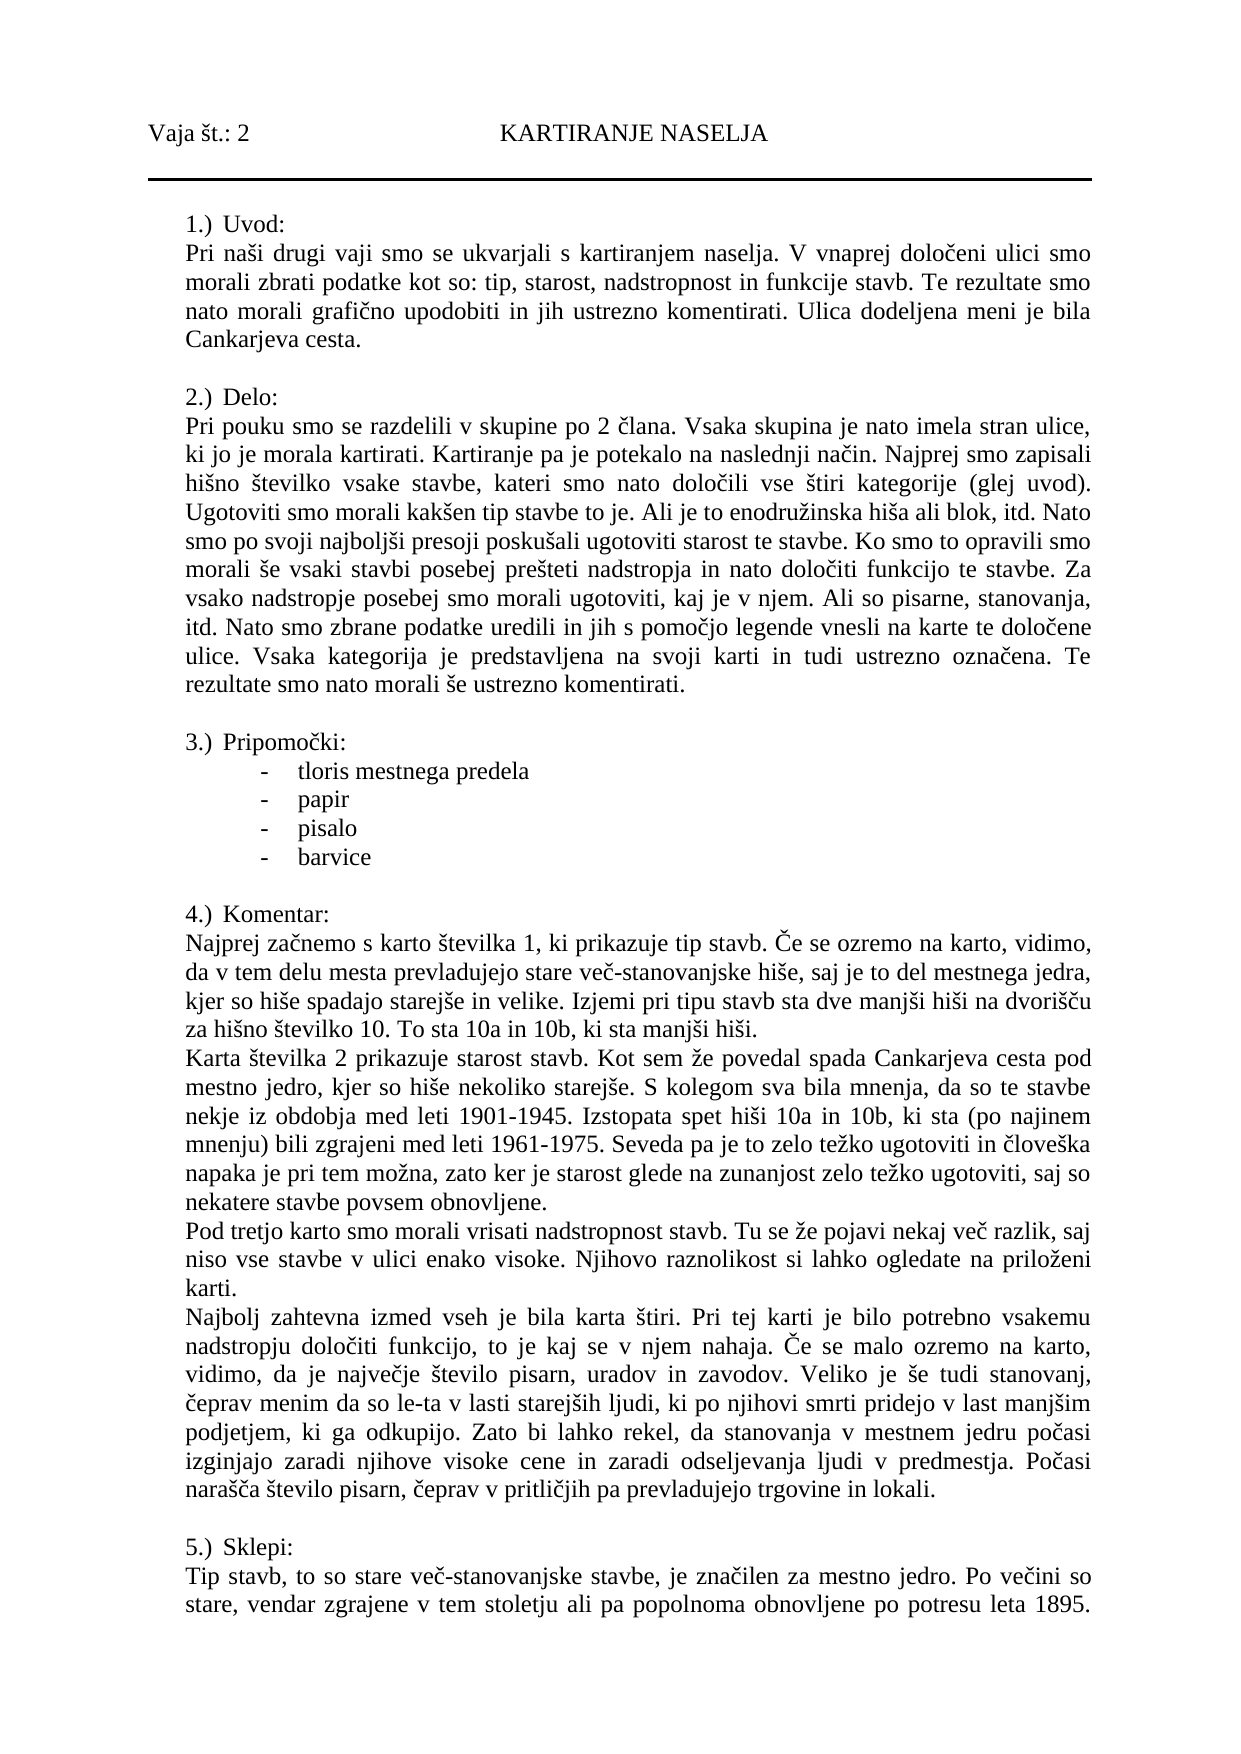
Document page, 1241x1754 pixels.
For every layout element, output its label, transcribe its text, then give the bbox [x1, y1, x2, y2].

list tloris mestnega predela [260, 756, 1092, 784]
list papir [260, 784, 1092, 813]
list Sklepi: [185, 1532, 1092, 1561]
list Uvod: [185, 209, 1092, 238]
text Pri naši drugi vaji smo se ukvarjali s kartiranjem naselja. V vnaprej določeni ulici smo morali zbrati podatke kot so: tip, starost, nadstropnost in funkcije stavb. Te rezultate smo nato morali grafično upodobiti in jih ustrezno komentirati. Ulica dodeljena meni je bila Cankarjeva cesta. [185, 238, 1092, 353]
text Tip stavb, to so stare več-stanovanjske stavbe, je značilen za mestno jedro. Po večini so stare, vendar zgrajene v tem stoletju ali pa popolnoma obnovljene po potresu leta 1895. [185, 1561, 1092, 1618]
text Pod tretjo karto smo morali vrisati nadstropnost stavb. Tu se že pojavi nekaj več razlik, saj niso vse stavbe v ulici enako visoke. Njihovo raznolikost si lahko ogledate na priloženi karti. [185, 1216, 1092, 1302]
list Delo: [185, 382, 1092, 411]
text Najprej začnemo s karto številka 1, ki prikazuje tip stavb. Če se ozremo na karto, vidimo, da v tem delu mesta prevladujejo stare več-stanovanjske hiše, saj je to del mestnega jedra, kjer so hiše spadajo starejše in velike. Izjemi pri tipu stavb sta dve manjši hiši na dvorišču za hišno številko 10. To sta 10a in 10b, ki sta manjši hiši. [185, 928, 1092, 1043]
text Karta številka 2 prikazuje starost stavb. Kot sem že povedal spada Cankarjeva cesta pod mestno jedro, kjer so hiše nekoliko starejše. S kolegom sva bila mnenja, da so te stavbe nekje iz obdobja med leti 1901-1945. Izstopata spet hiši 10a in 10b, ki sta (po najinem mnenju) bili zgrajeni med leti 1961-1975. Seveda pa je to zelo težko ugotoviti in človeška napaka je pri tem možna, zato ker je starost glede na zunanjost zelo težko ugotoviti, saj so nekatere stavbe povsem obnovljene. [185, 1043, 1092, 1216]
text Vaja št.: 2 KARTIRANJE NASELJA [148, 118, 1092, 147]
text Pri pouku smo se razdelili v skupine po 2 člana. Vsaka skupina je nato imela stran ulice, ki jo je morala kartirati. Kartiranje pa je potekalo na naslednji način. Najprej smo zapisali hišno številko vsake stavbe, kateri smo nato določili vse štiri kategorije (glej uvod). Ugotoviti smo morali kakšen tip stavbe to je. Ali je to enodružinska hiša ali blok, itd. Nato smo po svoji najboljši presoji poskušali ugotoviti starost te stavbe. Ko smo to opravili smo morali še vsaki stavbi posebej prešteti nadstropja in nato določiti funkcijo te stavbe. Za vsako nadstropje posebej smo morali ugotoviti, kaj je v njem. Ali so pisarne, stanovanja, itd. Nato smo zbrane podatke uredili in jih s pomočjo legende vnesli na karte te določene ulice. Vsaka kategorija je predstavljena na svoji karti in tudi ustrezno označena. Te rezultate smo nato morali še ustrezno komentirati. [185, 411, 1092, 698]
list Komentar: [185, 899, 1092, 928]
list Pripomočki: [185, 727, 1092, 756]
text Najbolj zahtevna izmed vseh je bila karta štiri. Pri tej karti je bilo potrebno vsakemu nadstropju določiti funkcijo, to je kaj se v njem nahaja. Če se malo ozremo na karto, vidimo, da je največje število pisarn, uradov in zavodov. Veliko je še tudi stanovanj, čeprav menim da so le-ta v lasti starejših ljudi, ki po njihovi smrti pridejo v last manjšim podjetjem, ki ga odkupijo. Zato bi lahko rekel, da stanovanja v mestnem jedru počasi izginjajo zaradi njihove visoke cene in zaradi odseljevanja ljudi v predmestja. Počasi narašča število pisarn, čeprav v pritličjih pa prevladujejo trgovine in lokali. [185, 1302, 1092, 1503]
list pisalo [260, 813, 1092, 842]
list barvice [260, 842, 1092, 871]
